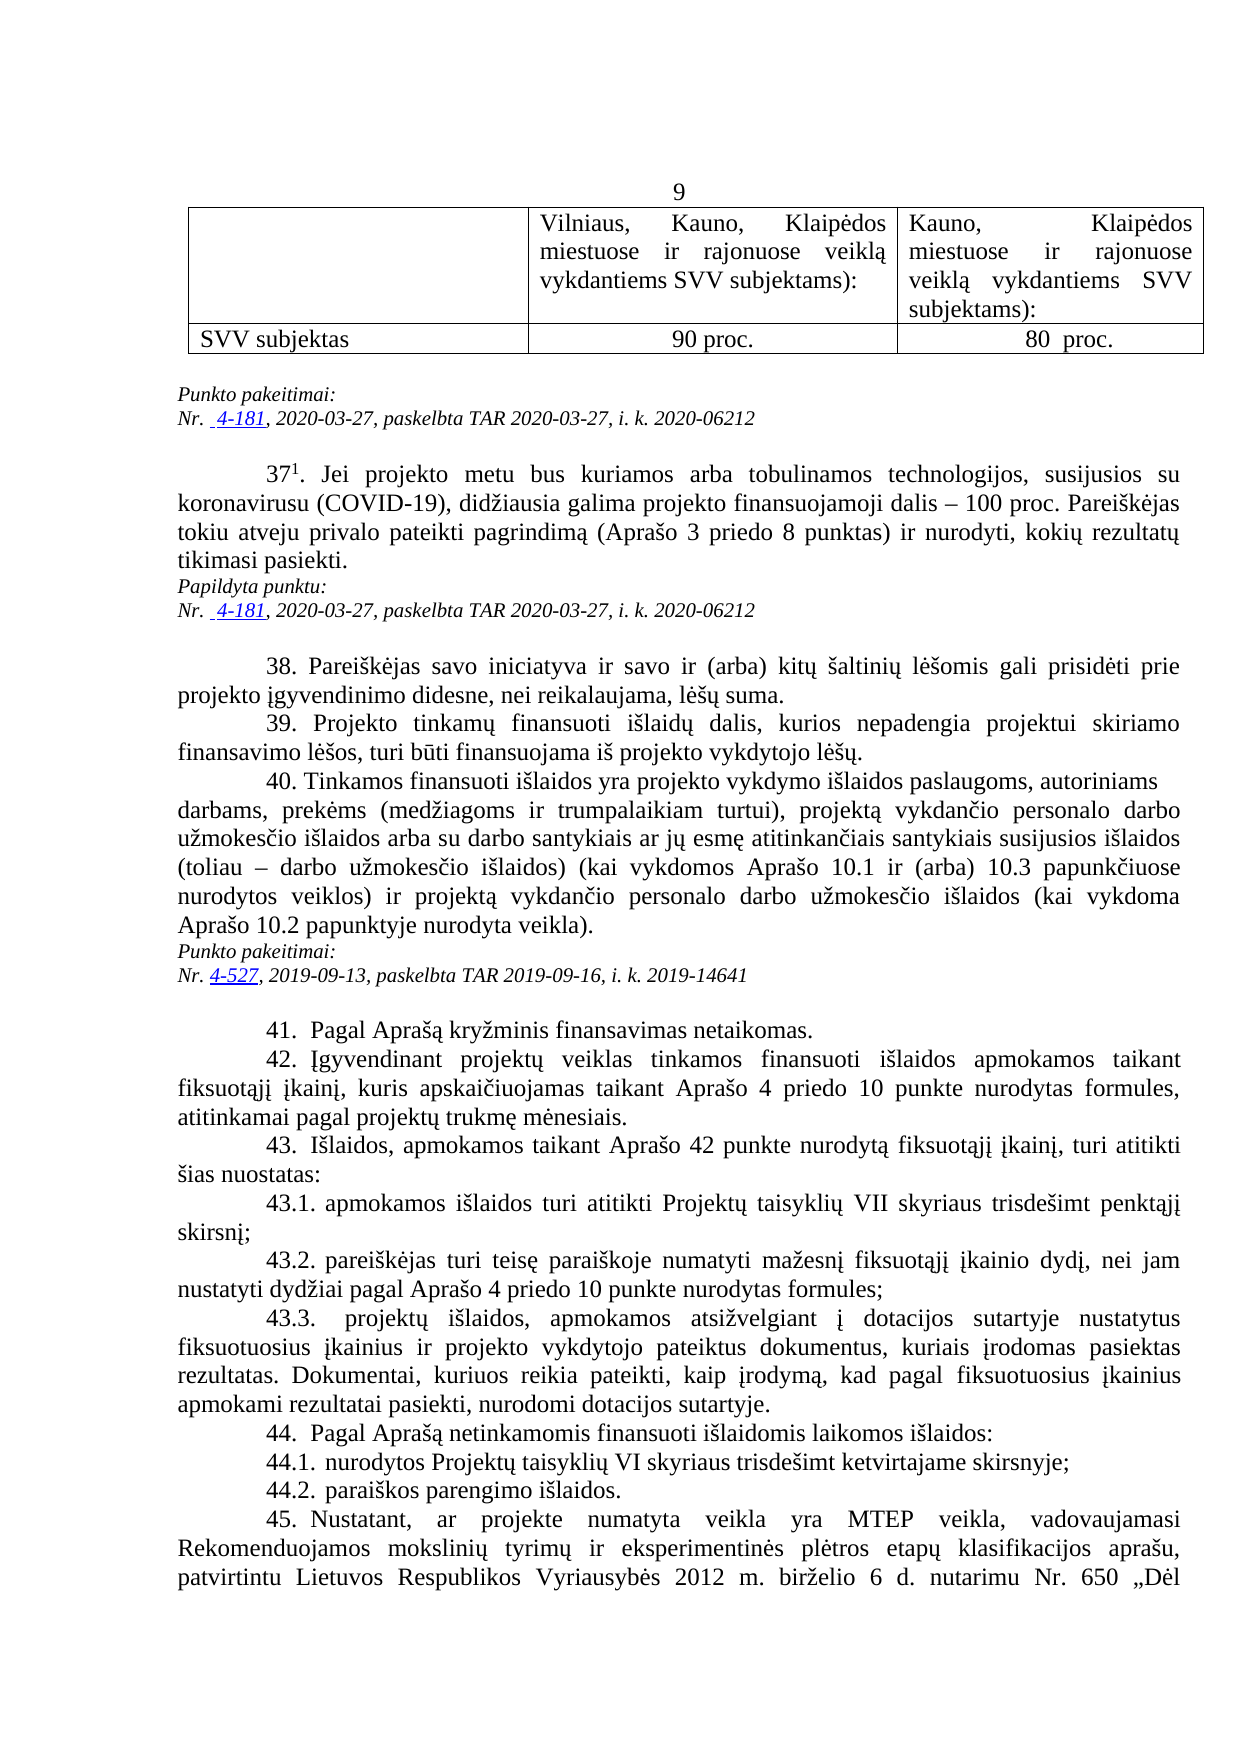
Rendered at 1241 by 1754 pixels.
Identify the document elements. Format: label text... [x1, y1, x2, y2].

table_cell SVV subjektas [189, 324, 528, 352]
table_cell 90 proc. [529, 324, 897, 352]
text Nr. 4-181, 2020-03-27, paskelbta TAR 2020-03-27, i. k. 2020-06212 [177, 406, 1181, 430]
text 43.3. projektų išlaidos, apmokamos atsižvelgiant į dotacijos sutartyje nustatytus fiksuotuosius įkainius ir projekto vykdytojo pateiktus dokumentus, kuriais įrodomas pasiektas rezultatas. Dokumentai, kuriuos reikia pateikti, kaip įrodymą, kad pagal fiksuotuosius įkainius apmokami rezultatai pasiekti, nurodomi dotacijos sutartyje. [177, 1303, 1181, 1418]
table_cell 80 proc. [898, 324, 1203, 352]
text Nr. 4-527, 2019-09-13, paskelbta TAR 2019-09-16, i. k. 2019-14641 [177, 963, 1181, 987]
text darbams, prekėms (medžiagoms ir trumpalaikiam turtui), projektą vykdančio personalo darbo užmokesčio išlaidos arba su darbo santykiais ar jų esmę atitinkančiais santykiais susijusios išlaidos (toliau – darbo užmokesčio išlaidos) (kai vykdomos Aprašo 10.1 ir (arba) 10.3 papunkčiuose nurodytos veiklos) ir projektą vykdančio personalo darbo užmokesčio išlaidos (kai vykdoma Aprašo 10.2 papunktyje nurodyta veikla). [177, 795, 1181, 938]
text 43.2. pareiškėjas turi teisę paraiškoje numatyti mažesnį fiksuotąjį įkainio dydį, nei jam nustatyti dydžiai pagal Aprašo 4 priedo 10 punkte nurodytas formules; [177, 1245, 1181, 1303]
text 42. Įgyvendinant projektų veiklas tinkamos finansuoti išlaidos apmokamos taikant fiksuotąjį įkainį, kuris apskaičiuojamas taikant Aprašo 4 priedo 10 punkte nurodytas formules, atitinkamai pagal projektų trukmę mėnesiais. [177, 1044, 1181, 1130]
text 39. Projekto tinkamų finansuoti išlaidų dalis, kurios nepadengia projektui skiriamo finansavimo lėšos, turi būti finansuojama iš projekto vykdytojo lėšų. [177, 708, 1181, 766]
text Punkto pakeitimai: [177, 938, 1181, 963]
table_header Kauno, Klaipėdos miestuose ir rajonuose veiklą vykdantiems SVV subjektams): [898, 208, 1203, 323]
table_header Vilniaus, Kauno, Klaipėdos miestuose ir rajonuose veiklą vykdantiems SVV subjektams): [529, 208, 897, 323]
text Papildyta punktu: [177, 574, 1181, 598]
text 43.1. apmokamos išlaidos turi atitikti Projektų taisyklių VII skyriaus trisdešimt penktąjį skirsnį; [177, 1188, 1181, 1245]
text 38. Pareiškėjas savo iniciatyva ir savo ir (arba) kitų šaltinių lėšomis gali prisidėti prie projekto įgyvendinimo didesne, nei reikalaujama, lėšų suma. [177, 651, 1181, 708]
text 371. Jei projekto metu bus kuriamos arba tobulinamos technologijos, susijusios su koronavirusu (COVID-19), didžiausia galima projekto finansuojamoji dalis – 100 proc. Pareiškėjas tokiu atveju privalo pateikti pagrindimą (Aprašo 3 priedo 8 punktas) ir nurodyti, kokių rezultatų tikimasi pasiekti. [177, 459, 1181, 574]
text 44. Pagal Aprašą netinkamomis finansuoti išlaidomis laikomos išlaidos: [227, 1418, 1181, 1447]
text Nr. 4-181, 2020-03-27, paskelbta TAR 2020-03-27, i. k. 2020-06212 [177, 598, 1181, 622]
text Punkto pakeitimai: [177, 382, 1181, 406]
text 40. Tinkamos finansuoti išlaidos yra projekto vykdymo išlaidos paslaugoms, autoriniams [266, 766, 1181, 795]
text 43. Išlaidos, apmokamos taikant Aprašo 42 punkte nurodytą fiksuotąjį įkainį, turi atitikti šias nuostatas: [177, 1130, 1181, 1188]
text 44.1. nurodytos Projektų taisyklių VI skyriaus trisdešimt ketvirtajame skirsnyje; [266, 1447, 1181, 1475]
text 41. Pagal Aprašą kryžminis finansavimas netaikomas. [227, 1015, 1181, 1044]
text 44.2. paraiškos parengimo išlaidos. [266, 1475, 1181, 1504]
text 45. Nustatant, ar projekte numatyta veikla yra MTEP veikla, vadovaujamasi Rekomenduojamos mokslinių tyrimų ir eksperimentinės plėtros etapų klasifikacijos aprašu, patvirtintu Lietuvos Respublikos Vyriausybės 2012 m. birželio 6 d. nutarimu Nr. 650 „Dėl [177, 1504, 1181, 1590]
table_header [189, 208, 528, 323]
